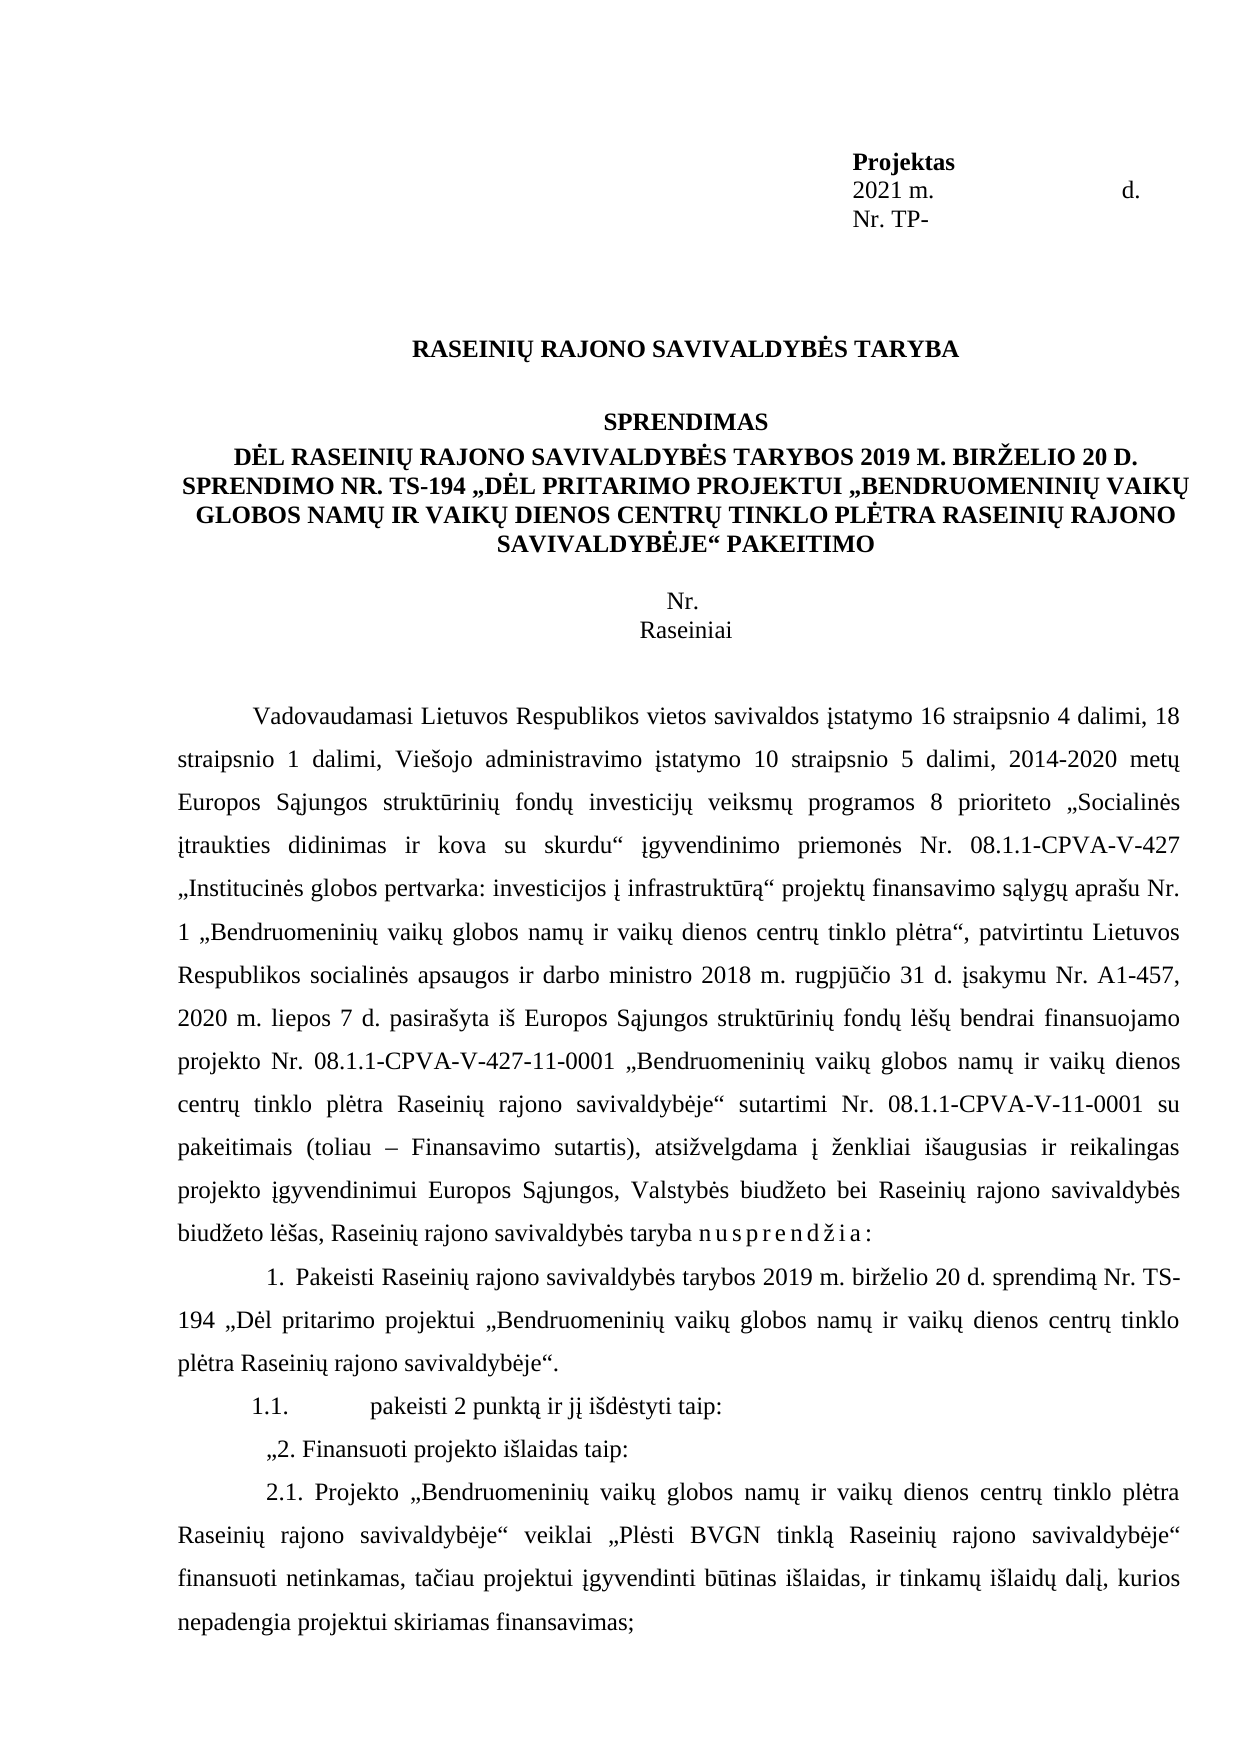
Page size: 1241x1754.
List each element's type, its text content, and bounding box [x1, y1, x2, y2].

text „2. Finansuoti projekto išlaidas taip: [266, 1434, 1181, 1463]
table_header [177, 262, 1194, 334]
text 2021 m. d. [177, 176, 1181, 204]
table_cell DĖL RASEINIŲ RAJONO SAVIVALDYBĖS TARYBOS 2019 M. BIRŽELIO 20 D. SPRENDIMO nR. ts-194 „dĖL PRITARIMO PROJEKTUI „BENDRUOMENINIŲ VAIKŲ GLOBOS NAMŲ IR VAIKŲ DIENOS CENTRŲ TINKLO PLĖTRA RASEINIŲ RAJONO SAVIVALDYBĖJE“ PAKEITIMO [177, 443, 1194, 557]
text Nr. TP- [177, 204, 1181, 233]
table_cell RASEINIŲ RAJONO SAVIVALDYBĖS TARYBA [177, 335, 1194, 407]
text 1.1. pakeisti 2 punktą ir jį išdėstyti taip: [251, 1391, 1181, 1420]
table_cell SPRENDIMAS [177, 407, 1194, 442]
text 1. Pakeisti Raseinių rajono savivaldybės tarybos 2019 m. birželio 20 d. sprendimą Nr. TS-194 „Dėl pritarimo projektui „Bendruomeninių vaikų globos namų ir vaikų dienos centrų tinklo plėtra Raseinių rajono savivaldybėje“. [177, 1262, 1181, 1377]
text Projektas [177, 147, 1181, 176]
table_cell Nr. Raseiniai [177, 558, 1194, 658]
text 2.1. Projekto „Bendruomeninių vaikų globos namų ir vaikų dienos centrų tinklo plėtra Raseinių rajono savivaldybėje“ veiklai „Plėsti BVGN tinklą Raseinių rajono savivaldybėje“ finansuoti netinkamas, tačiau projektui įgyvendinti būtinas išlaidas, ir tinkamų išlaidų dalį, kurios nepadengia projektui skiriamas finansavimas; [177, 1477, 1181, 1635]
text Vadovaudamasi Lietuvos Respublikos vietos savivaldos įstatymo 16 straipsnio 4 dalimi, 18 straipsnio 1 dalimi, Viešojo administravimo įstatymo 10 straipsnio 5 dalimi, 2014-2020 metų Europos Sąjungos struktūrinių fondų investicijų veiksmų programos 8 prioriteto „Socialinės įtraukties didinimas ir kova su skurdu“ įgyvendinimo priemonės Nr. 08.1.1-CPVA-V-427 „Institucinės globos pertvarka: investicijos į infrastruktūrą“ projektų finansavimo sąlygų aprašu Nr. 1 „Bendruomeninių vaikų globos namų ir vaikų dienos centrų tinklo plėtra“, patvirtintu Lietuvos Respublikos socialinės apsaugos ir darbo ministro 2018 m. rugpjūčio 31 d. įsakymu Nr. A1-457, 2020 m. liepos 7 d. pasirašyta iš Europos Sąjungos struktūrinių fondų lėšų bendrai finansuojamo projekto Nr. 08.1.1-CPVA-V-427-11-0001 „Bendruomeninių vaikų globos namų ir vaikų dienos centrų tinklo plėtra Raseinių rajono savivaldybėje“ sutartimi Nr. 08.1.1-CPVA-V-11-0001 su pakeitimais (toliau – Finansavimo sutartis), atsižvelgdama į ženkliai išaugusias ir reikalingas projekto įgyvendinimui Europos Sąjungos, Valstybės biudžeto bei Raseinių rajono savivaldybės biudžeto lėšas, Raseinių rajono savivaldybės taryba nusprendžia: [177, 701, 1181, 1247]
